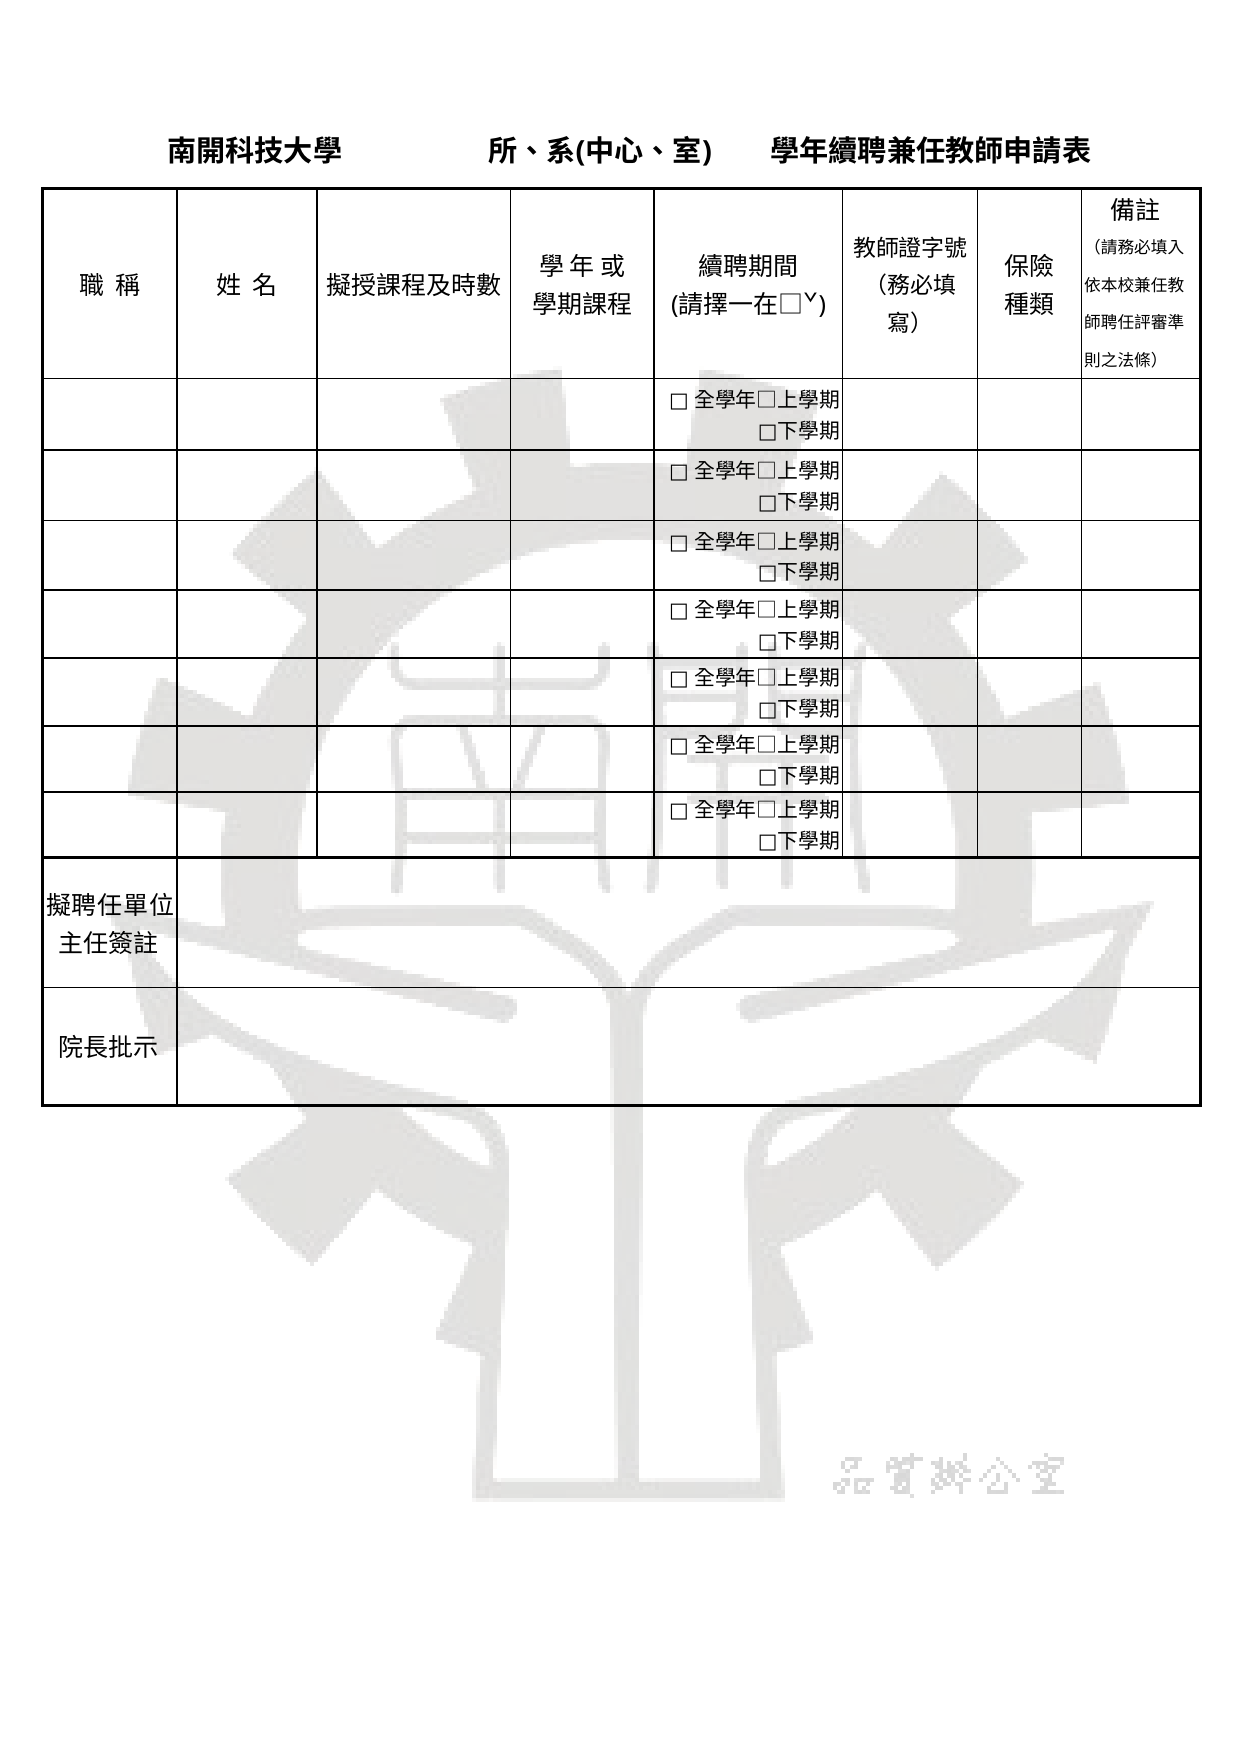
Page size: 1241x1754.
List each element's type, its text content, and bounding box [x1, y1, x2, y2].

table_header 姓 名 [178, 190, 316, 290]
table_header 擬授課程及時數 [318, 190, 510, 290]
table_header 學 年 或 學期課程 [511, 190, 653, 290]
table_header 備註 （請務必填入依本校兼任教師聘任評審準則之法條） [1082, 190, 1199, 290]
text 南開科技大學 所、系(中心、室) 學年續聘兼任教師申請表 [47, 112, 1211, 187]
table_header 職 稱 [44, 190, 176, 377]
table_header 續聘期間 (請擇一在□ˇ) [655, 190, 842, 290]
table_header 保險 種類 [978, 190, 1081, 290]
table_header 教師證字號 （務必填寫） [843, 190, 977, 290]
